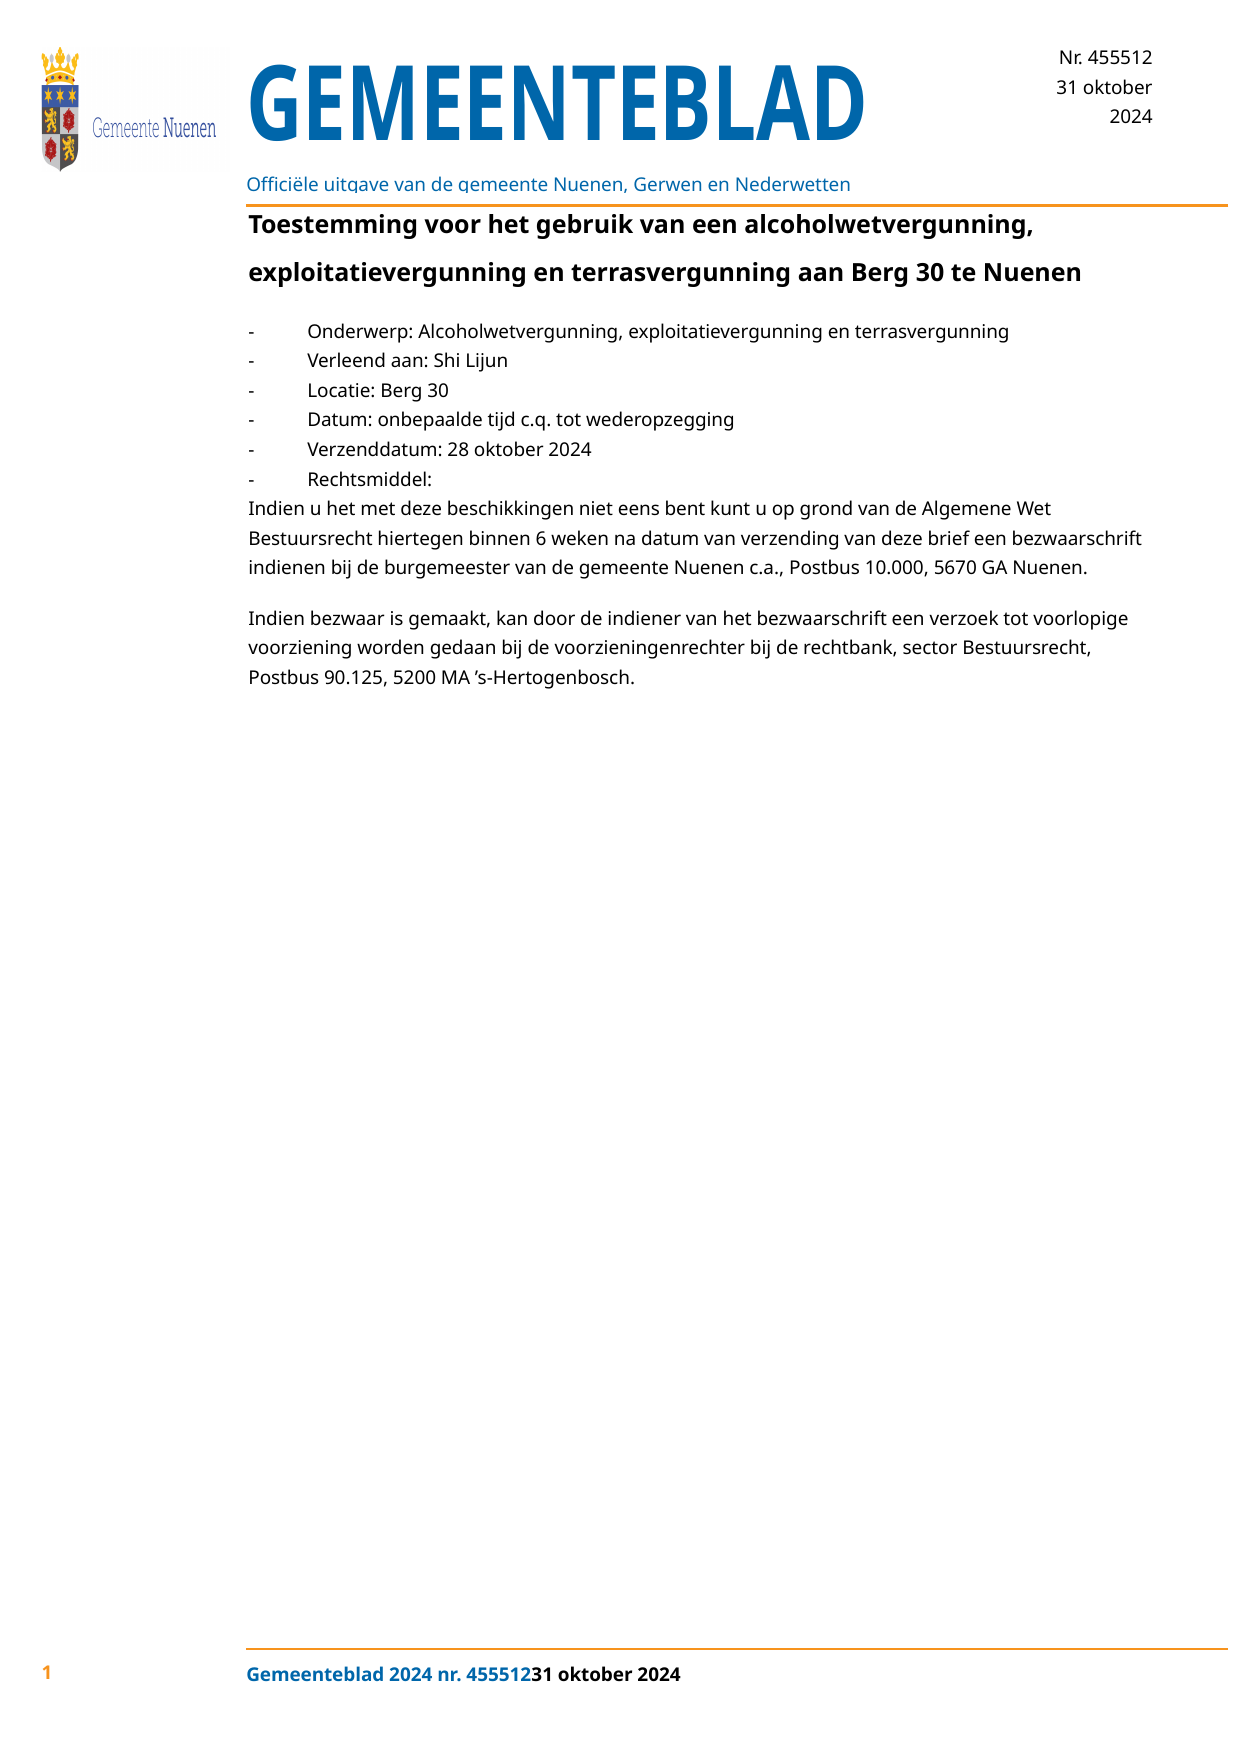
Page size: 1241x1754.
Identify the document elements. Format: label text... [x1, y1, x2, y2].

picture [41, 47, 231, 172]
list Onderwerp: Alcoholwetvergunning, exploitatievergunning en terrasvergunning [248, 318, 1152, 344]
list Datum: onbepaalde tijd c.q. tot wederopzegging [248, 407, 1152, 432]
text Toestemming voor het gebruik van een alcoholwetvergunning, exploitatievergunning en terrasvergunning aan Berg 30 te Nuenen [248, 207, 1152, 288]
list Verzenddatum: 28 oktober 2024 [248, 436, 1152, 462]
text Indien bezwaar is gemaakt, kan door de indiener van het bezwaarschrift een verzoek tot voorlopige voorziening worden gedaan bij de voorzieningenrechter bij de rechtbank, sector Bestuursrecht, Postbus 90.125, 5200 MA ’s-Hertogenbosch. [248, 605, 1152, 690]
list Locatie: Berg 30 [248, 377, 1152, 403]
text Indien u het met deze beschikkingen niet eens bent kunt u op grond van de Algemene Wet Bestuursrecht hiertegen binnen 6 weken na datum van verzending van deze brief een bezwaarschrift indienen bij de burgemeester van de gemeente Nuenen c.a., Postbus 10.000, 5670 GA Nuenen. [248, 495, 1152, 580]
list Rechtsmiddel: [248, 466, 1152, 492]
list Verleend aan: Shi Lijun [248, 347, 1152, 373]
